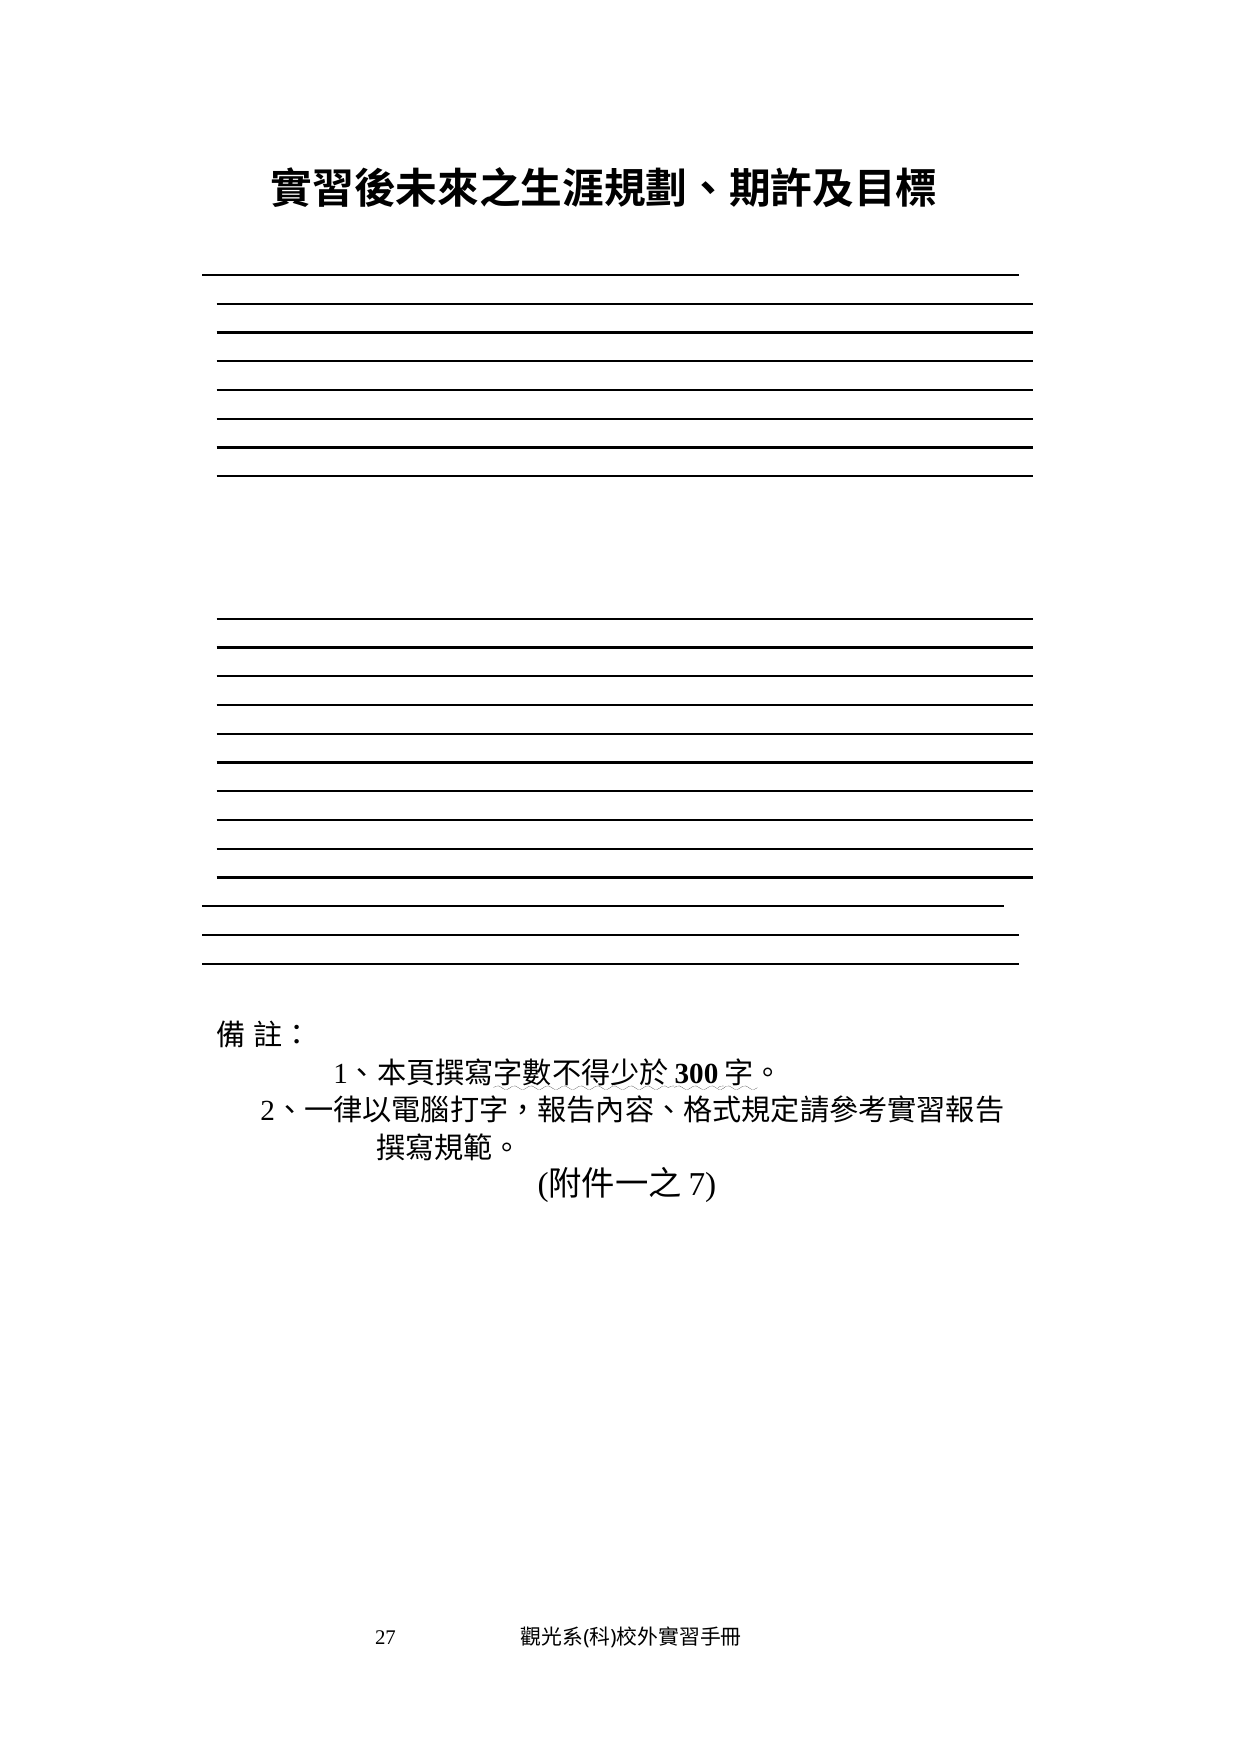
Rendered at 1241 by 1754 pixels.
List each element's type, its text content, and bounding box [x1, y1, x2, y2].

table_header 實習後未來之生涯規劃、期許及目標 [184, 155, 1075, 248]
table_cell [184, 248, 1075, 592]
table_cell 備 註： 1、本頁撰寫字數不得少於300字。 2、一律以電腦打字，報告內容、格式規定請參考實習報告 撰寫規範。 (附件一之7) [184, 592, 1075, 1502]
